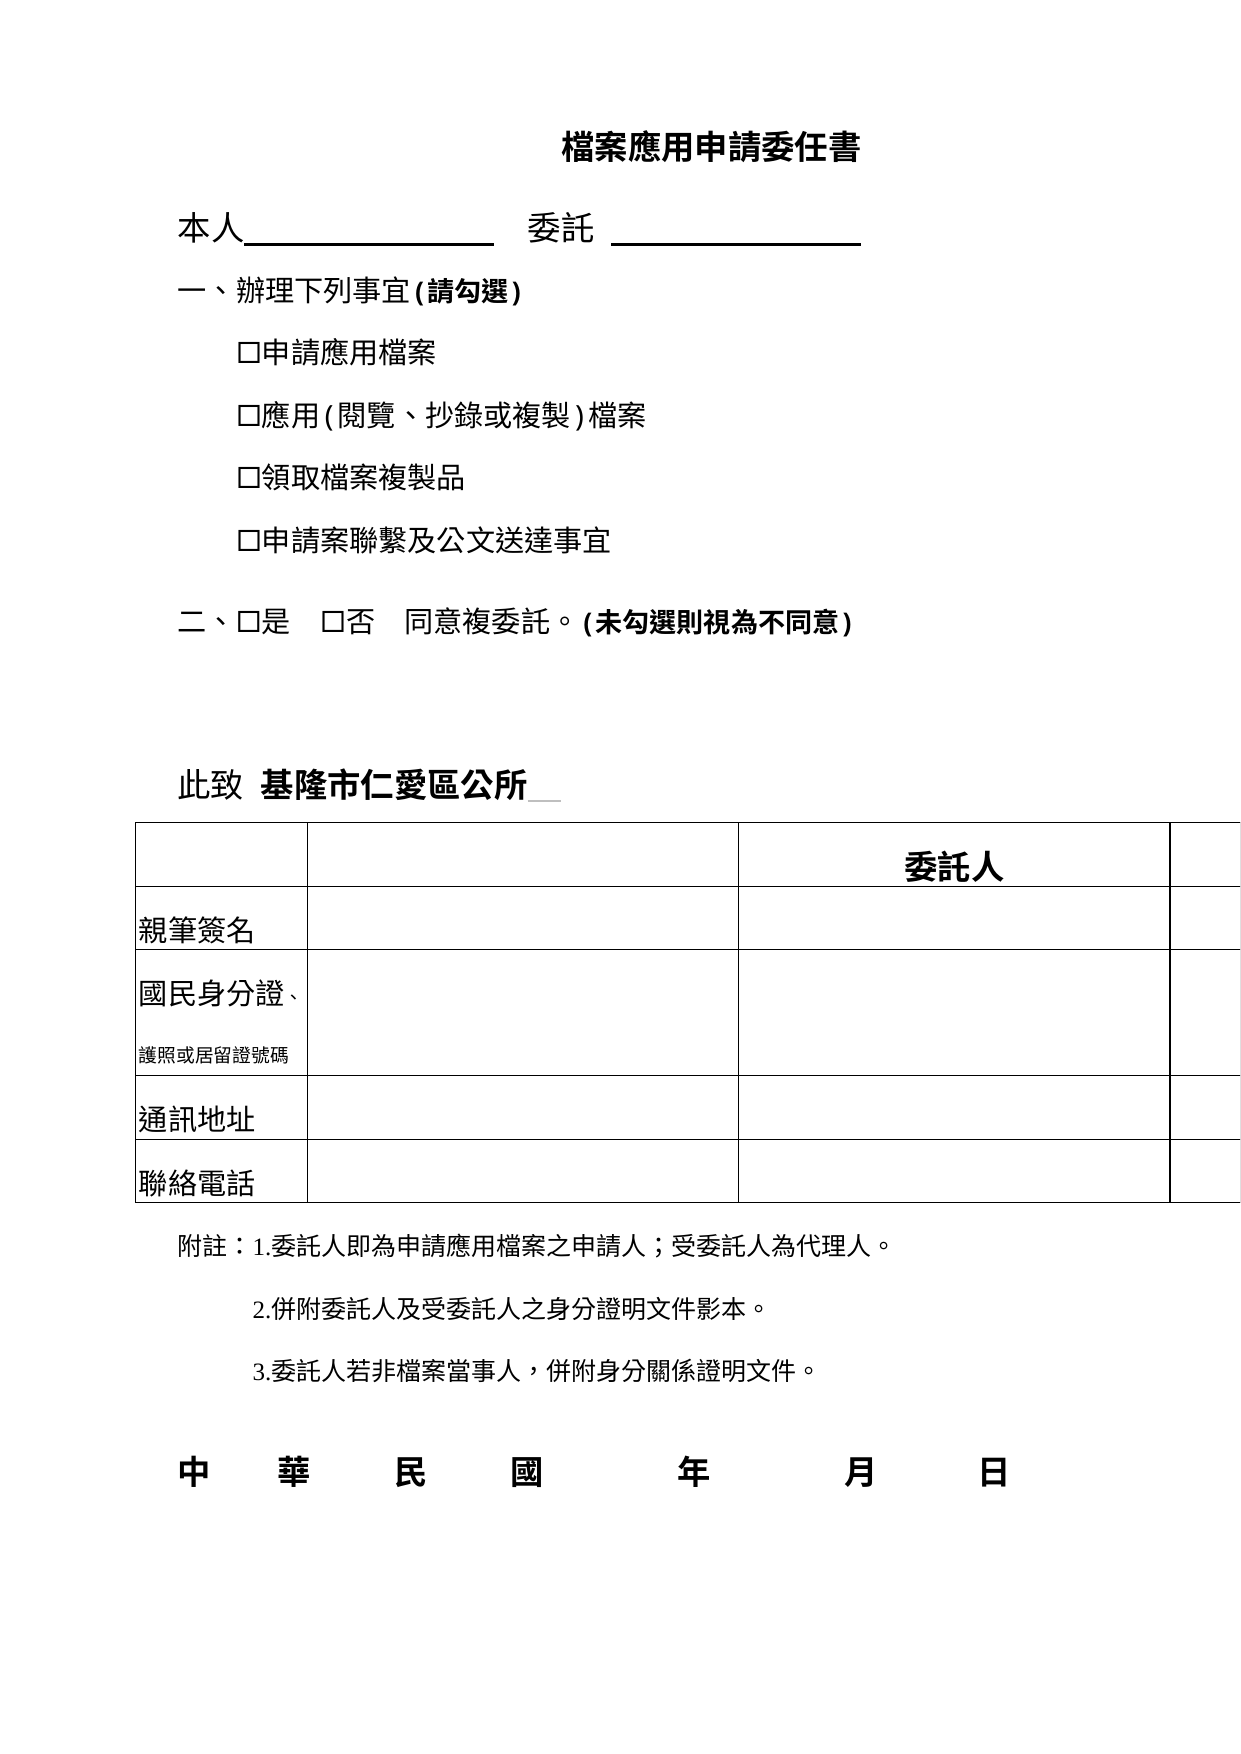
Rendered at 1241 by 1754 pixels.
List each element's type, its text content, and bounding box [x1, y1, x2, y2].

table_cell [739, 950, 1169, 1075]
table_cell 國民身分證、護照或居留證號碼 [136, 950, 307, 1075]
text 申請應用檔案 [177, 309, 1063, 372]
table_cell 親筆簽名 [136, 887, 307, 949]
table_cell [308, 1076, 738, 1139]
table_header [136, 823, 307, 886]
table_cell [1171, 887, 1240, 949]
table_header 受委託人 [1171, 823, 1240, 886]
text 領取檔案複製品 [177, 434, 1063, 497]
table_cell [739, 1140, 1169, 1202]
text 檔案應用申請委任書 [177, 103, 1135, 166]
text 此致 基隆市仁愛區公所 [177, 741, 1063, 803]
table_cell [1171, 1140, 1240, 1202]
table_cell [1171, 950, 1240, 1075]
table_cell 通訊地址 [136, 1076, 307, 1139]
table_cell [739, 1076, 1169, 1139]
text 一、辦理下列事宜(請勾選) [177, 247, 1063, 309]
text 3.委託人若非檔案當事人，併附身分關係證明文件。 [177, 1328, 1063, 1391]
text 中 華 民 國 年 月 日 [177, 1428, 1063, 1491]
table_cell [739, 887, 1169, 949]
text 附註：1.委託人即為申請應用檔案之申請人；受委託人為代理人。 [177, 1203, 1063, 1266]
table_cell [308, 950, 738, 1075]
table_header 委託人 [739, 823, 1169, 886]
text 申請案聯繫及公文送達事宜 [177, 497, 1063, 559]
table_cell [308, 1140, 738, 1202]
text 2.併附委託人及受委託人之身分證明文件影本。 [177, 1266, 1063, 1328]
text 二、是 否 同意複委託。(未勾選則視為不同意) [177, 578, 1063, 641]
table_cell [1171, 1076, 1240, 1139]
text 本人 委託 [177, 184, 1063, 247]
text 應用(閱覽、抄錄或複製)檔案 [177, 372, 1063, 434]
table_cell [308, 887, 738, 949]
table_cell 聯絡電話 [136, 1140, 307, 1202]
table_header [308, 823, 738, 886]
